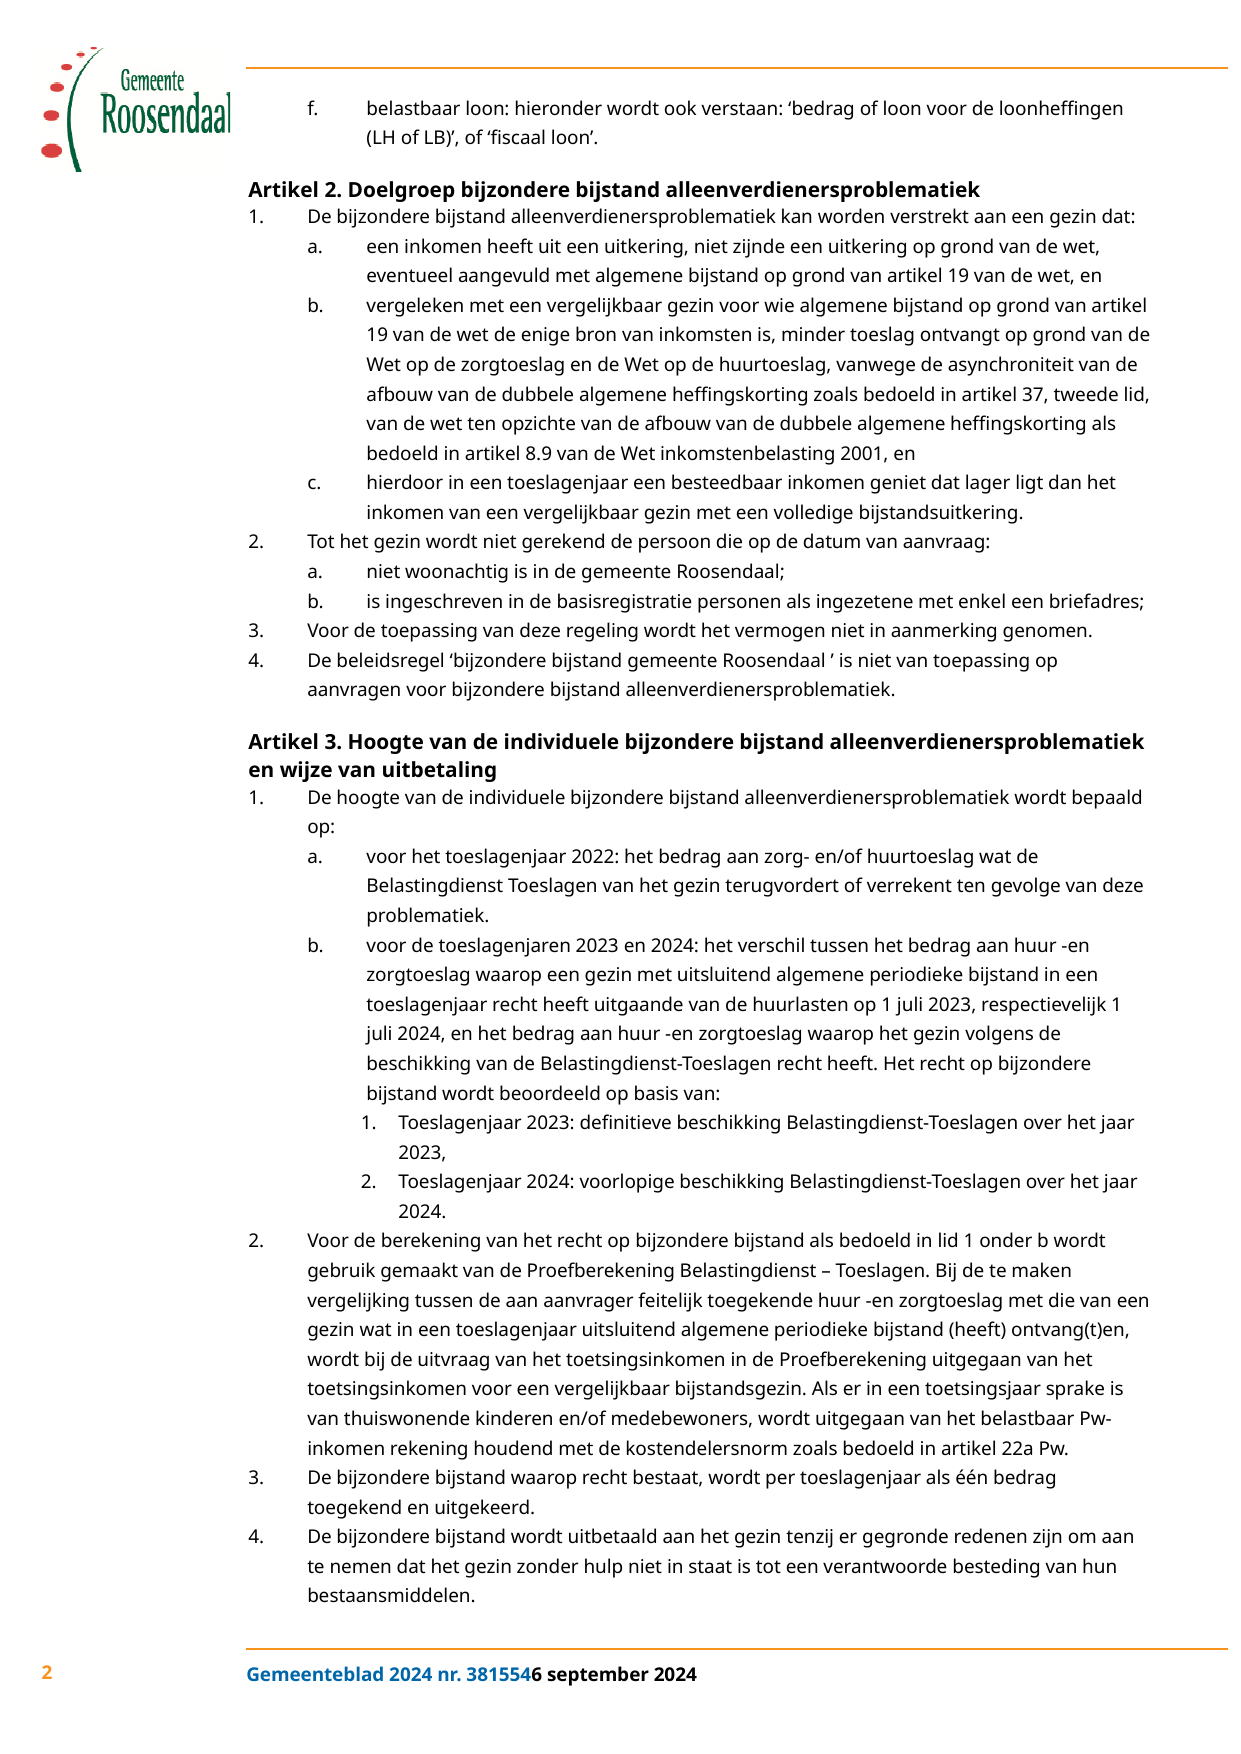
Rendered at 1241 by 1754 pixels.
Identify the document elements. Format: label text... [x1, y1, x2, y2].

list Tot het gezin wordt niet gerekend de persoon die op de datum van aanvraag: [248, 529, 1152, 554]
list niet woonachtig is in de gemeente Roosendaal; [307, 558, 1152, 584]
list voor het toeslagenjaar 2022: het bedrag aan zorg- en/of huurtoeslag wat de Belastingdienst Toeslagen van het gezin terugvordert of verrekent ten gevolge van deze problematiek. [307, 843, 1152, 928]
text Artikel 3. Hoogte van de individuele bijzondere bijstand alleenverdienersproblematiek en wijze van uitbetaling [248, 727, 1152, 784]
list Toeslagenjaar 2024: voorlopige beschikking Belastingdienst-Toeslagen over het jaar 2024. [361, 1168, 1152, 1224]
list vergeleken met een vergelijkbaar gezin voor wie algemene bijstand op grond van artikel 19 van de wet de enige bron van inkomsten is, minder toeslag ontvangt op grond van de Wet op de zorgtoeslag en de Wet op de huurtoeslag, vanwege de asynchroniteit van de afbouw van de dubbele algemene heffingskorting zoals bedoeld in artikel 37, tweede lid, van de wet ten opzichte van de afbouw van de dubbele algemene heffingskorting als bedoeld in artikel 8.9 van de Wet inkomstenbelasting 2001, en [307, 292, 1152, 466]
list is ingeschreven in de basisregistratie personen als ingezetene met enkel een briefadres; [307, 588, 1152, 613]
list De beleidsregel ‘bijzondere bijstand gemeente Roosendaal ’ is niet van toepassing op aanvragen voor bijzondere bijstand alleenverdienersproblematiek. [248, 647, 1152, 702]
list De hoogte van de individuele bijzondere bijstand alleenverdienersproblematiek wordt bepaald op: [248, 784, 1152, 839]
list hierdoor in een toeslagenjaar een besteedbaar inkomen geniet dat lager ligt dan het inkomen van een vergelijkbaar gezin met een volledige bijstandsuitkering. [307, 469, 1152, 525]
list De bijzondere bijstand wordt uitbetaald aan het gezin tenzij er gegronde redenen zijn om aan te nemen dat het gezin zonder hulp niet in staat is tot een verantwoorde besteding van hun bestaansmiddelen. [248, 1523, 1152, 1608]
text Artikel 2. Doelgroep bijzondere bijstand alleenverdienersproblematiek [248, 175, 1152, 203]
list Voor de berekening van het recht op bijzondere bijstand als bedoeld in lid 1 onder b wordt gebruik gemaakt van de Proefberekening Belastingdienst – Toeslagen. Bij de te maken vergelijking tussen de aan aanvrager feitelijk toegekende huur -en zorgtoeslag met die van een gezin wat in een toeslagenjaar uitsluitend algemene periodieke bijstand (heeft) ontvang(t)en, wordt bij de uitvraag van het toetsingsinkomen in de Proefberekening uitgegaan van het toetsingsinkomen voor een vergelijkbaar bijstandsgezin. Als er in een toetsingsjaar sprake is van thuiswonende kinderen en/of medebewoners, wordt uitgegaan van het belastbaar Pw-inkomen rekening houdend met de kostendelersnorm zoals bedoeld in artikel 22a Pw. [248, 1228, 1152, 1460]
list De bijzondere bijstand waarop recht bestaat, wordt per toeslagenjaar als één bedrag toegekend en uitgekeerd. [248, 1464, 1152, 1519]
list een inkomen heeft uit een uitkering, niet zijnde een uitkering op grond van de wet, eventueel aangevuld met algemene bijstand op grond van artikel 19 van de wet, en [307, 233, 1152, 288]
picture [41, 47, 231, 172]
list belastbaar loon: hieronder wordt ook verstaan: ‘bedrag of loon voor de loonheffingen (LH of LB)’, of ‘fiscaal loon’. [307, 95, 1152, 150]
list De bijzondere bijstand alleenverdienersproblematiek kan worden verstrekt aan een gezin dat: [248, 203, 1152, 229]
list Toeslagenjaar 2023: definitieve beschikking Belastingdienst-Toeslagen over het jaar 2023, [361, 1109, 1152, 1164]
list voor de toeslagenjaren 2023 en 2024: het verschil tussen het bedrag aan huur -en zorgtoeslag waarop een gezin met uitsluitend algemene periodieke bijstand in een toeslagenjaar recht heeft uitgaande van de huurlasten op 1 juli 2023, respectievelijk 1 juli 2024, en het bedrag aan huur -en zorgtoeslag waarop het gezin volgens de beschikking van de Belastingdienst-Toeslagen recht heeft. Het recht op bijzondere bijstand wordt beoordeeld op basis van: [307, 932, 1152, 1105]
list Voor de toepassing van deze regeling wordt het vermogen niet in aanmerking genomen. [248, 617, 1152, 643]
